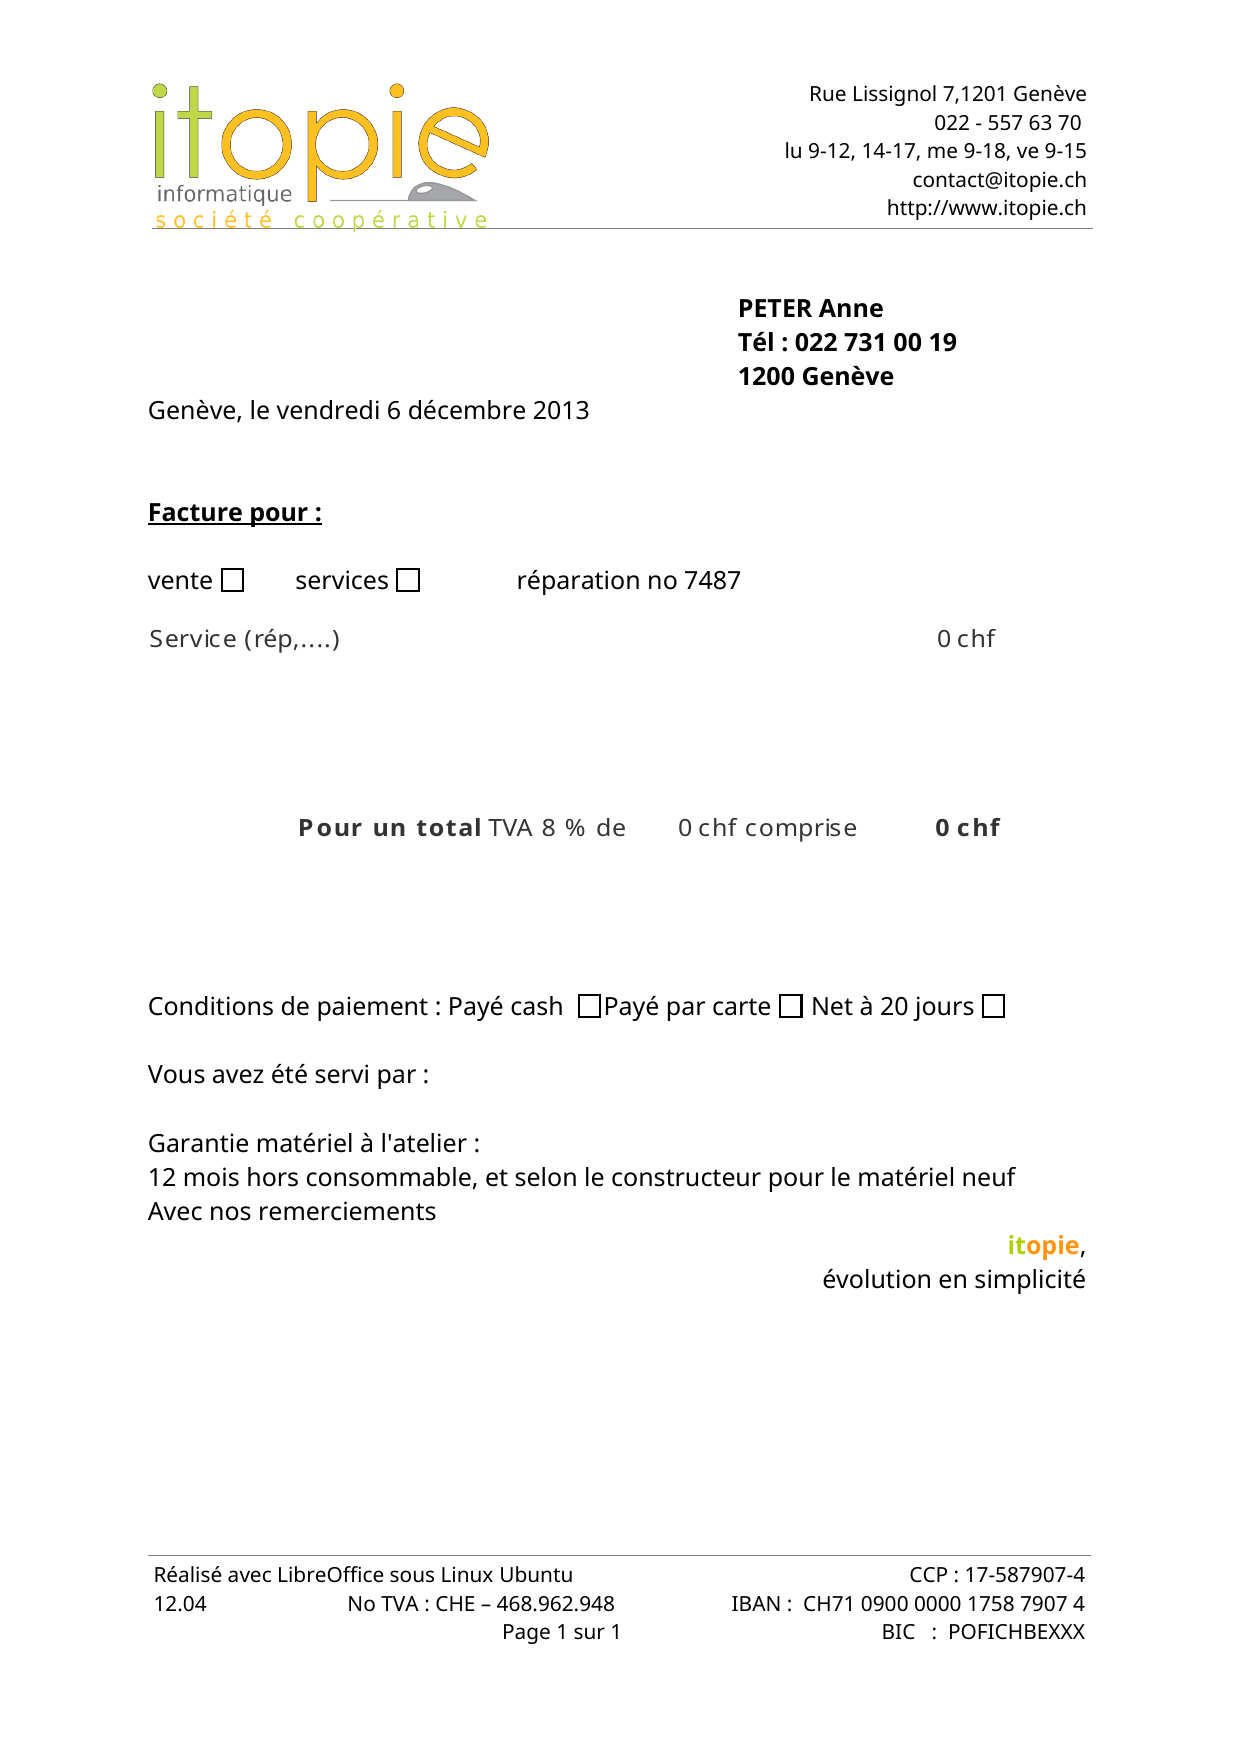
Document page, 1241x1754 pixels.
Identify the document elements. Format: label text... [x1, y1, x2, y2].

text Facture pour : [148, 495, 1093, 529]
text itopie, [148, 1227, 1093, 1262]
text Conditions de paiement : Payé cash Payé par carte Net à 20 jours [148, 989, 1093, 1023]
text PETER Anne [148, 290, 1093, 324]
text Tél : 022 731 00 19 [148, 324, 1093, 358]
text évolution en simplicité [148, 1262, 1093, 1296]
text 12 mois hors consommable, et selon le constructeur pour le matériel neuf [148, 1159, 1093, 1193]
text vente services réparation no 7487 [148, 563, 1093, 597]
text Avec nos remerciements [148, 1193, 1093, 1227]
picture [138, 72, 500, 244]
text Genève, le vendredi 6 décembre 2013 [148, 392, 1093, 427]
text Vous avez été servi par : [148, 1057, 1093, 1091]
text Garantie matériel à l'atelier : [148, 1125, 1093, 1159]
text 1200 Genève [148, 358, 1093, 392]
